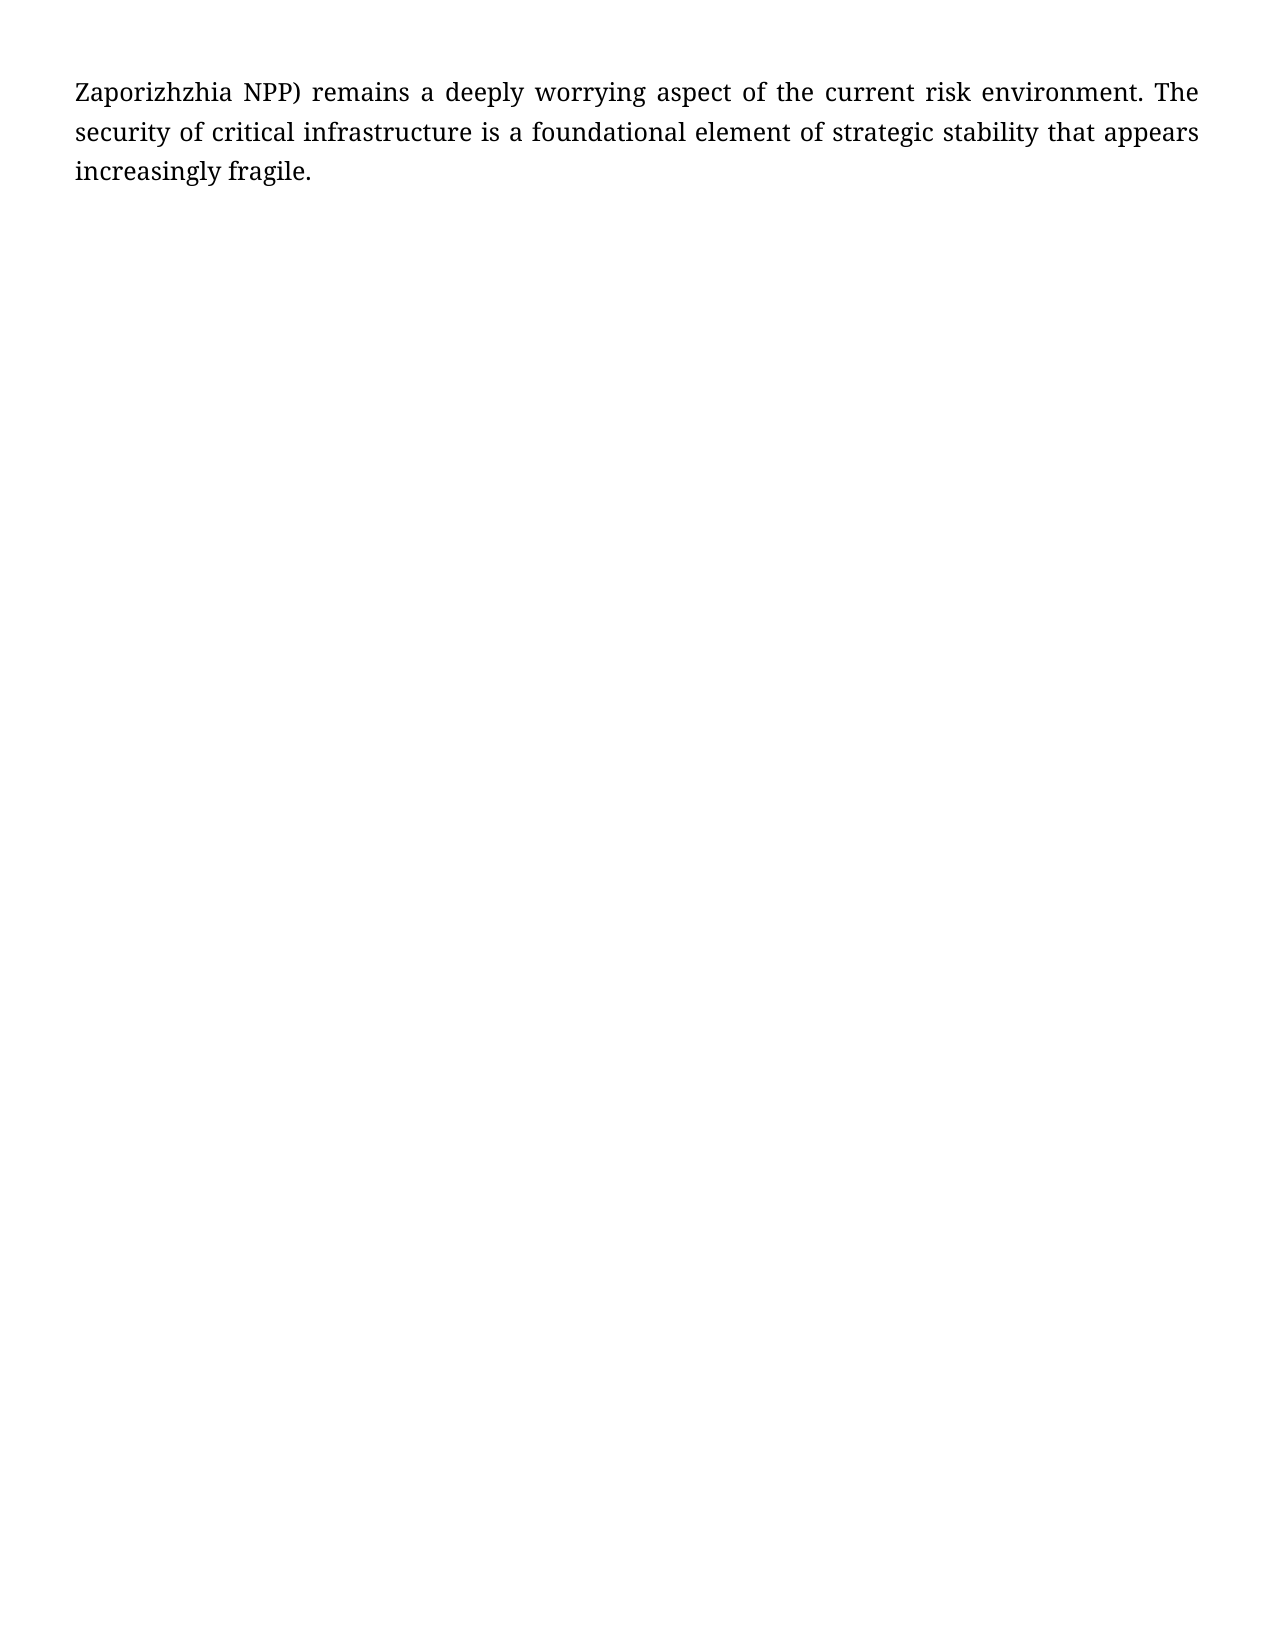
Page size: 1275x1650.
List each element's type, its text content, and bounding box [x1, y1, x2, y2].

text Zaporizhzhia NPP) remains a deeply worrying aspect of the current risk environment. The security of critical infrastructure is a foundational element of strategic stability that appears increasingly fragile. [75, 75, 1200, 187]
